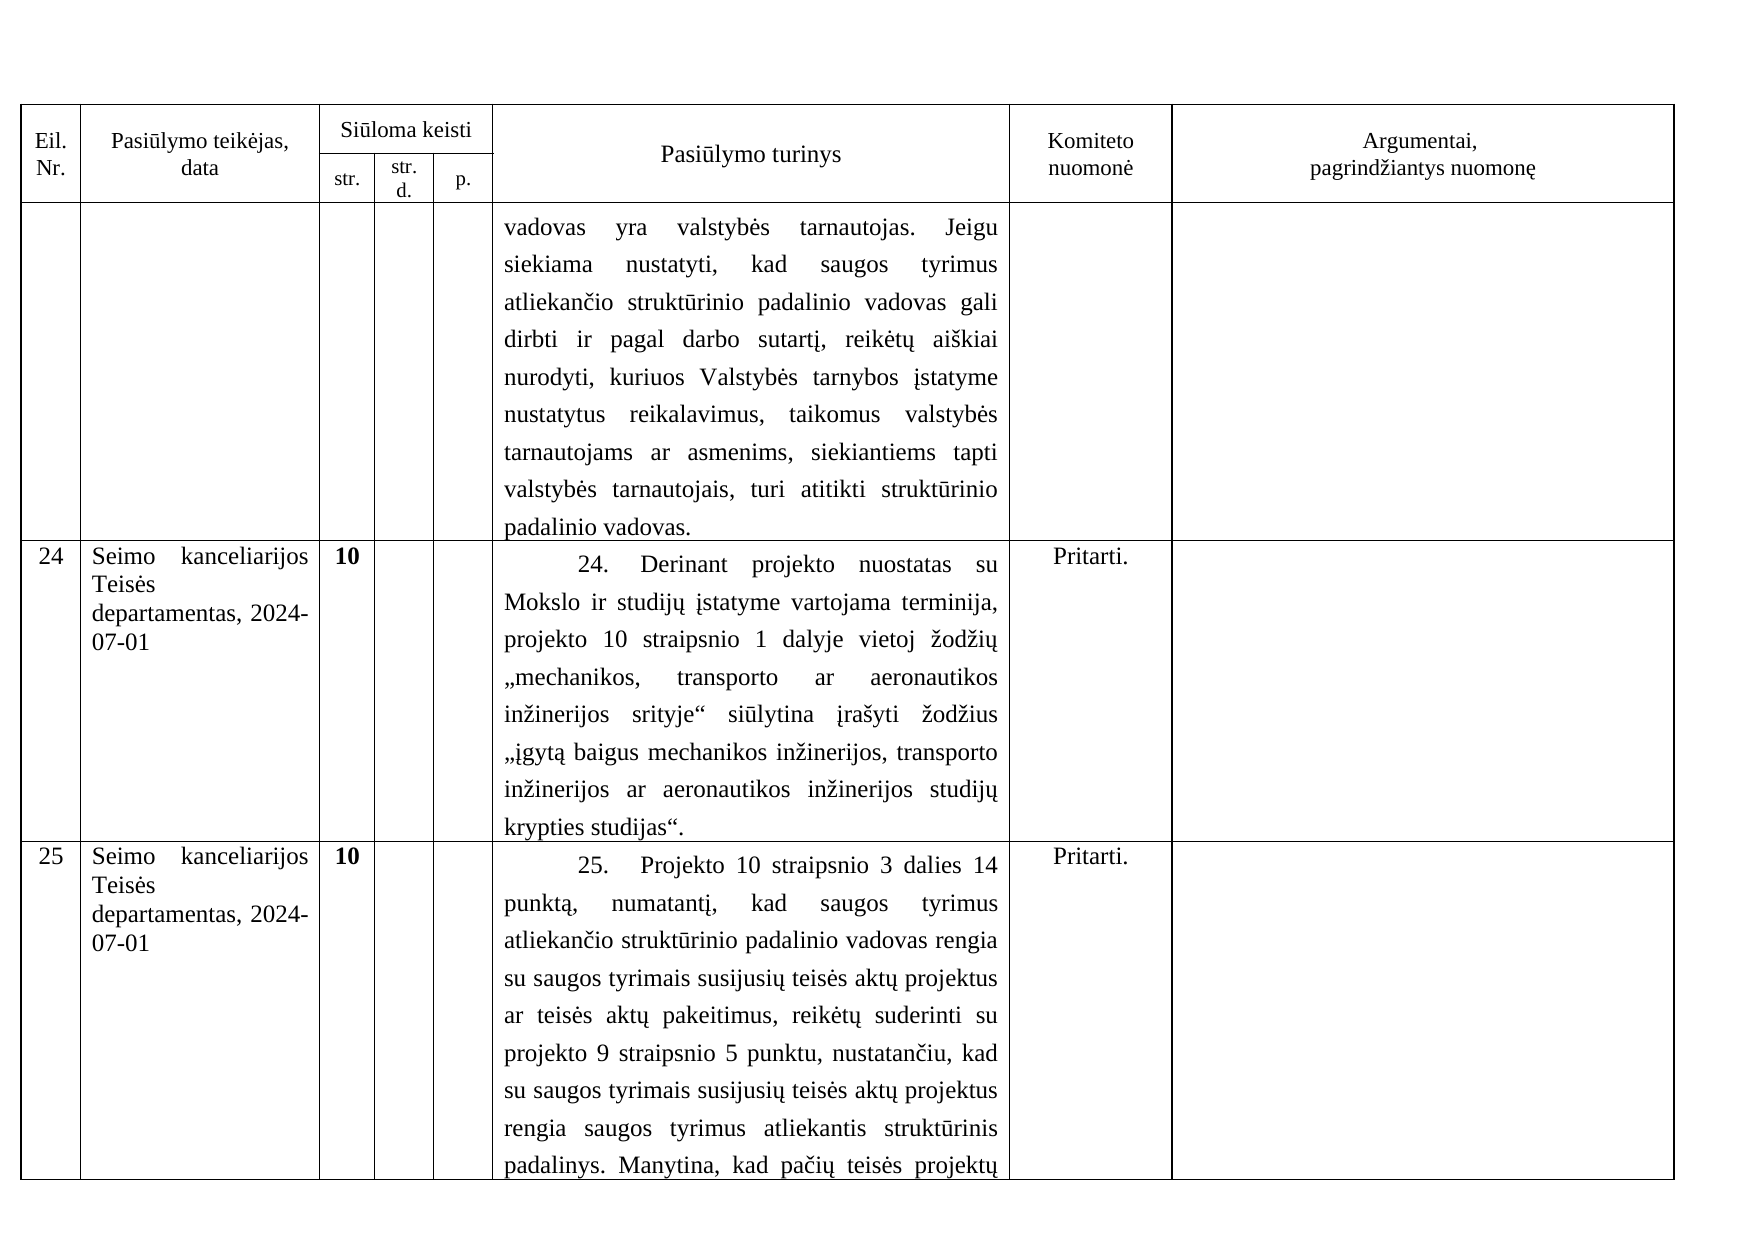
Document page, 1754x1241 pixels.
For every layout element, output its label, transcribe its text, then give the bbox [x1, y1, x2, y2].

table_cell Seimo kanceliarijos Teisės departamentas, 2024-07-01 [81, 842, 319, 1179]
table_header Komiteto nuomonė [1010, 105, 1171, 202]
table_cell Pritarti. [1010, 842, 1171, 1179]
table_cell [1010, 203, 1171, 540]
table_cell [434, 541, 492, 841]
table_header Pasiūlymo teikėjas, data [81, 105, 319, 202]
table_cell [375, 541, 433, 841]
table_cell 10 [320, 541, 374, 841]
table_cell [320, 203, 374, 540]
table_cell Seimo kanceliarijos Teisės departamentas, 2024-07-01 [81, 541, 319, 841]
table_cell [1173, 541, 1673, 841]
table_cell [375, 842, 433, 1179]
table_header Pasiūlymo turinys [493, 105, 1009, 202]
table_cell [1173, 203, 1673, 540]
table_cell [1173, 842, 1673, 1179]
table_cell [81, 203, 319, 540]
table_cell 24. Derinant projekto nuostatas su Mokslo ir studijų įstatyme vartojama terminija, projekto 10 straipsnio 1 dalyje vietoj žodžių „mechanikos, transporto ar aeronautikos inžinerijos srityje“ siūlytina įrašyti žodžius „įgytą baigus mechanikos inžinerijos, transporto inžinerijos ar aeronautikos inžinerijos studijų krypties studijas“. [493, 541, 1009, 841]
table_cell 25. Projekto 10 straipsnio 3 dalies 14 punktą, numatantį, kad saugos tyrimus atliekančio struktūrinio padalinio vadovas rengia su saugos tyrimais susijusių teisės aktų projektus ar teisės aktų pakeitimus, reikėtų suderinti su projekto 9 straipsnio 5 punktu, nustatančiu, kad su saugos tyrimais susijusių teisės aktų projektus rengia saugos tyrimus atliekantis struktūrinis padalinys. Manytina, kad pačių teisės projektų [493, 842, 1009, 1179]
table_cell [375, 203, 433, 540]
table_cell 10 [320, 842, 374, 1179]
table_header Argumentai, pagrindžiantys nuomonę [1173, 105, 1673, 202]
table_cell Pritarti. [1010, 541, 1171, 841]
table_cell 24 [22, 541, 80, 841]
table_cell [22, 203, 80, 540]
table_cell [434, 203, 492, 540]
table_cell 25 [22, 842, 80, 1179]
table_cell str. d. [375, 154, 433, 202]
table_cell str. [320, 154, 374, 202]
table_header Eil. Nr. [22, 105, 80, 202]
table_header Siūloma keisti [320, 105, 492, 153]
table_cell p. [434, 154, 492, 202]
table_cell [434, 842, 492, 1179]
table_cell vadovas yra valstybės tarnautojas. Jeigu siekiama nustatyti, kad saugos tyrimus atliekančio struktūrinio padalinio vadovas gali dirbti ir pagal darbo sutartį, reikėtų aiškiai nurodyti, kuriuos Valstybės tarnybos įstatyme nustatytus reikalavimus, taikomus valstybės tarnautojams ar asmenims, siekiantiems tapti valstybės tarnautojais, turi atitikti struktūrinio padalinio vadovas. [493, 203, 1009, 540]
